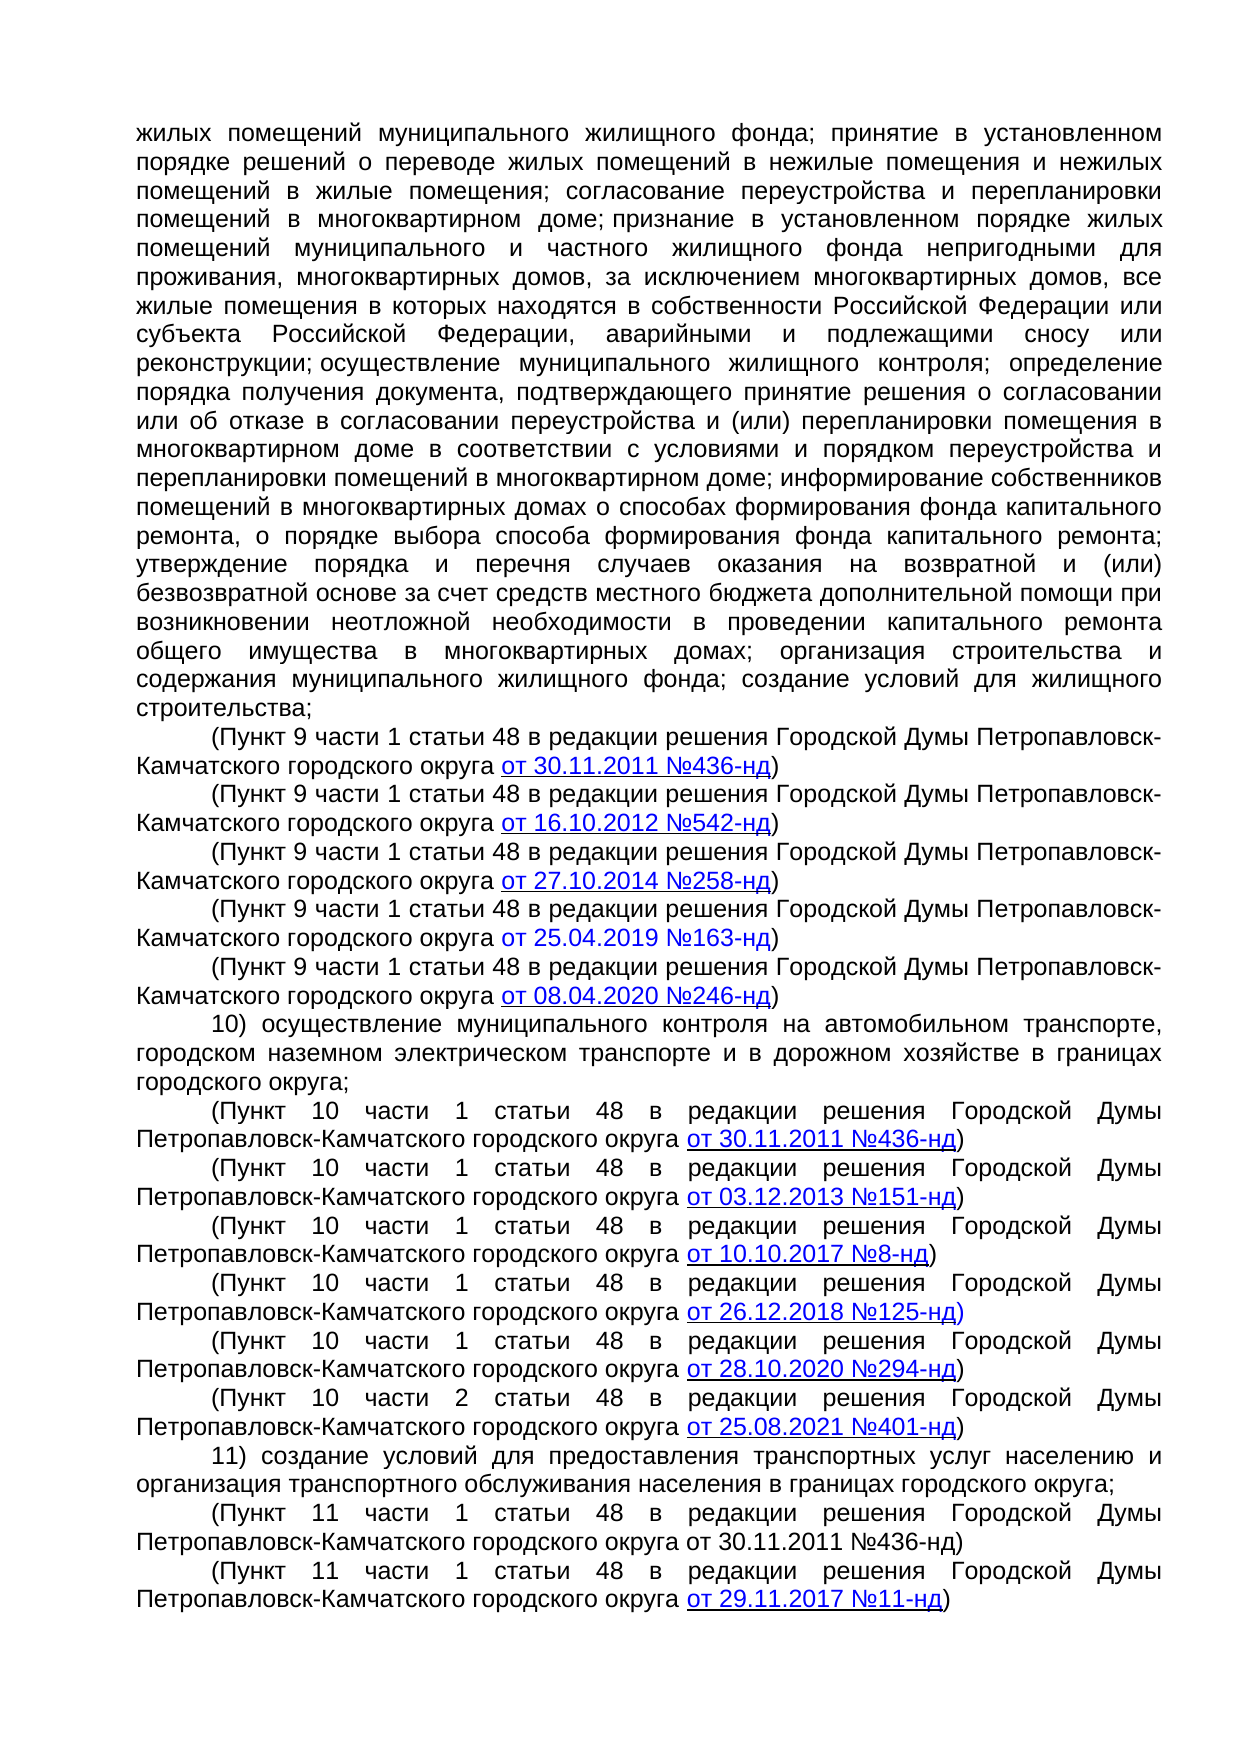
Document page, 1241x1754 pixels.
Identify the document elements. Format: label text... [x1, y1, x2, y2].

text (Пункт 11 части 1 статьи 48 в редакции решения Городской Думы Петропавловск-Камчатского городского округа от 30.11.2011 №436-нд) [136, 1498, 1163, 1556]
text (Пункт 10 части 1 статьи 48 в редакции решения Городской Думы Петропавловск-Камчатского городского округа от 30.11.2011 №436-нд) [136, 1096, 1163, 1153]
text (Пункт 9 части 1 статьи 48 в редакции решения Городской Думы Петропавловск-Камчатского городского округа от 25.04.2019 №163-нд) [136, 894, 1163, 952]
text 10) осуществление муниципального контроля на автомобильном транспорте, городском наземном электрическом транспорте и в дорожном хозяйстве в границах городского округа; [136, 1009, 1163, 1096]
text жилых помещений муниципального жилищного фонда; принятие в установленном порядке решений о переводе жилых помещений в нежилые помещения и нежилых помещений в жилые помещения; согласование переустройства и перепланировки помещений в многоквартирном доме; признание в установленном порядке жилых помещений муниципального и частного жилищного фонда непригодными для проживания, многоквартирных домов, за исключением многоквартирных домов, все жилые помещения в которых находятся в собственности Российской Федерации или субъекта Российской Федерации, аварийными и подлежащими сносу или реконструкции; осуществление муниципального жилищного контроля; определение порядка получения документа, подтверждающего принятие решения о согласовании или об отказе в согласовании переустройства и (или) перепланировки помещения в многоквартирном доме в соответствии с условиями и порядком переустройства и перепланировки помещений в многоквартирном доме; информирование собственников помещений в многоквартирных домах о способах формирования фонда капитального ремонта, о порядке выбора способа формирования фонда капитального ремонта; утверждение порядка и перечня случаев оказания на возвратной и (или) безвозвратной основе за счет средств местного бюджета дополнительной помощи при возникновении неотложной необходимости в проведении капитального ремонта общего имущества в многоквартирных домах; организация строительства и содержания муниципального жилищного фонда; создание условий для жилищного строительства; [136, 118, 1163, 722]
text (Пункт 9 части 1 статьи 48 в редакции решения Городской Думы Петропавловск-Камчатского городского округа от 27.10.2014 №258-нд) [136, 837, 1163, 894]
text (Пункт 11 части 1 статьи 48 в редакции решения Городской Думы Петропавловск-Камчатского городского округа от 29.11.2017 №11-нд) [136, 1556, 1163, 1613]
text (Пункт 10 части 1 статьи 48 в редакции решения Городской Думы Петропавловск-Камчатского городского округа от 03.12.2013 №151-нд) [136, 1153, 1163, 1211]
text (Пункт 10 части 2 статьи 48 в редакции решения Городской Думы Петропавловск-Камчатского городского округа от 25.08.2021 №401-нд) [136, 1383, 1163, 1441]
text (Пункт 10 части 1 статьи 48 в редакции решения Городской Думы Петропавловск-Камчатского городского округа от 28.10.2020 №294-нд) [136, 1326, 1163, 1383]
text (Пункт 9 части 1 статьи 48 в редакции решения Городской Думы Петропавловск-Камчатского городского округа от 08.04.2020 №246-нд) [136, 952, 1163, 1009]
text 11) создание условий для предоставления транспортных услуг населению и организация транспортного обслуживания населения в границах городского округа; [136, 1441, 1163, 1498]
text (Пункт 9 части 1 статьи 48 в редакции решения Городской Думы Петропавловск-Камчатского городского округа от 16.10.2012 №542-нд) [136, 779, 1163, 837]
text (Пункт 9 части 1 статьи 48 в редакции решения Городской Думы Петропавловск-Камчатского городского округа от 30.11.2011 №436-нд) [136, 722, 1163, 779]
text (Пункт 10 части 1 статьи 48 в редакции решения Городской Думы Петропавловск-Камчатского городского округа от 10.10.2017 №8-нд) [136, 1211, 1163, 1268]
text (Пункт 10 части 1 статьи 48 в редакции решения Городской Думы Петропавловск-Камчатского городского округа от 26.12.2018 №125-нд) [136, 1268, 1163, 1326]
